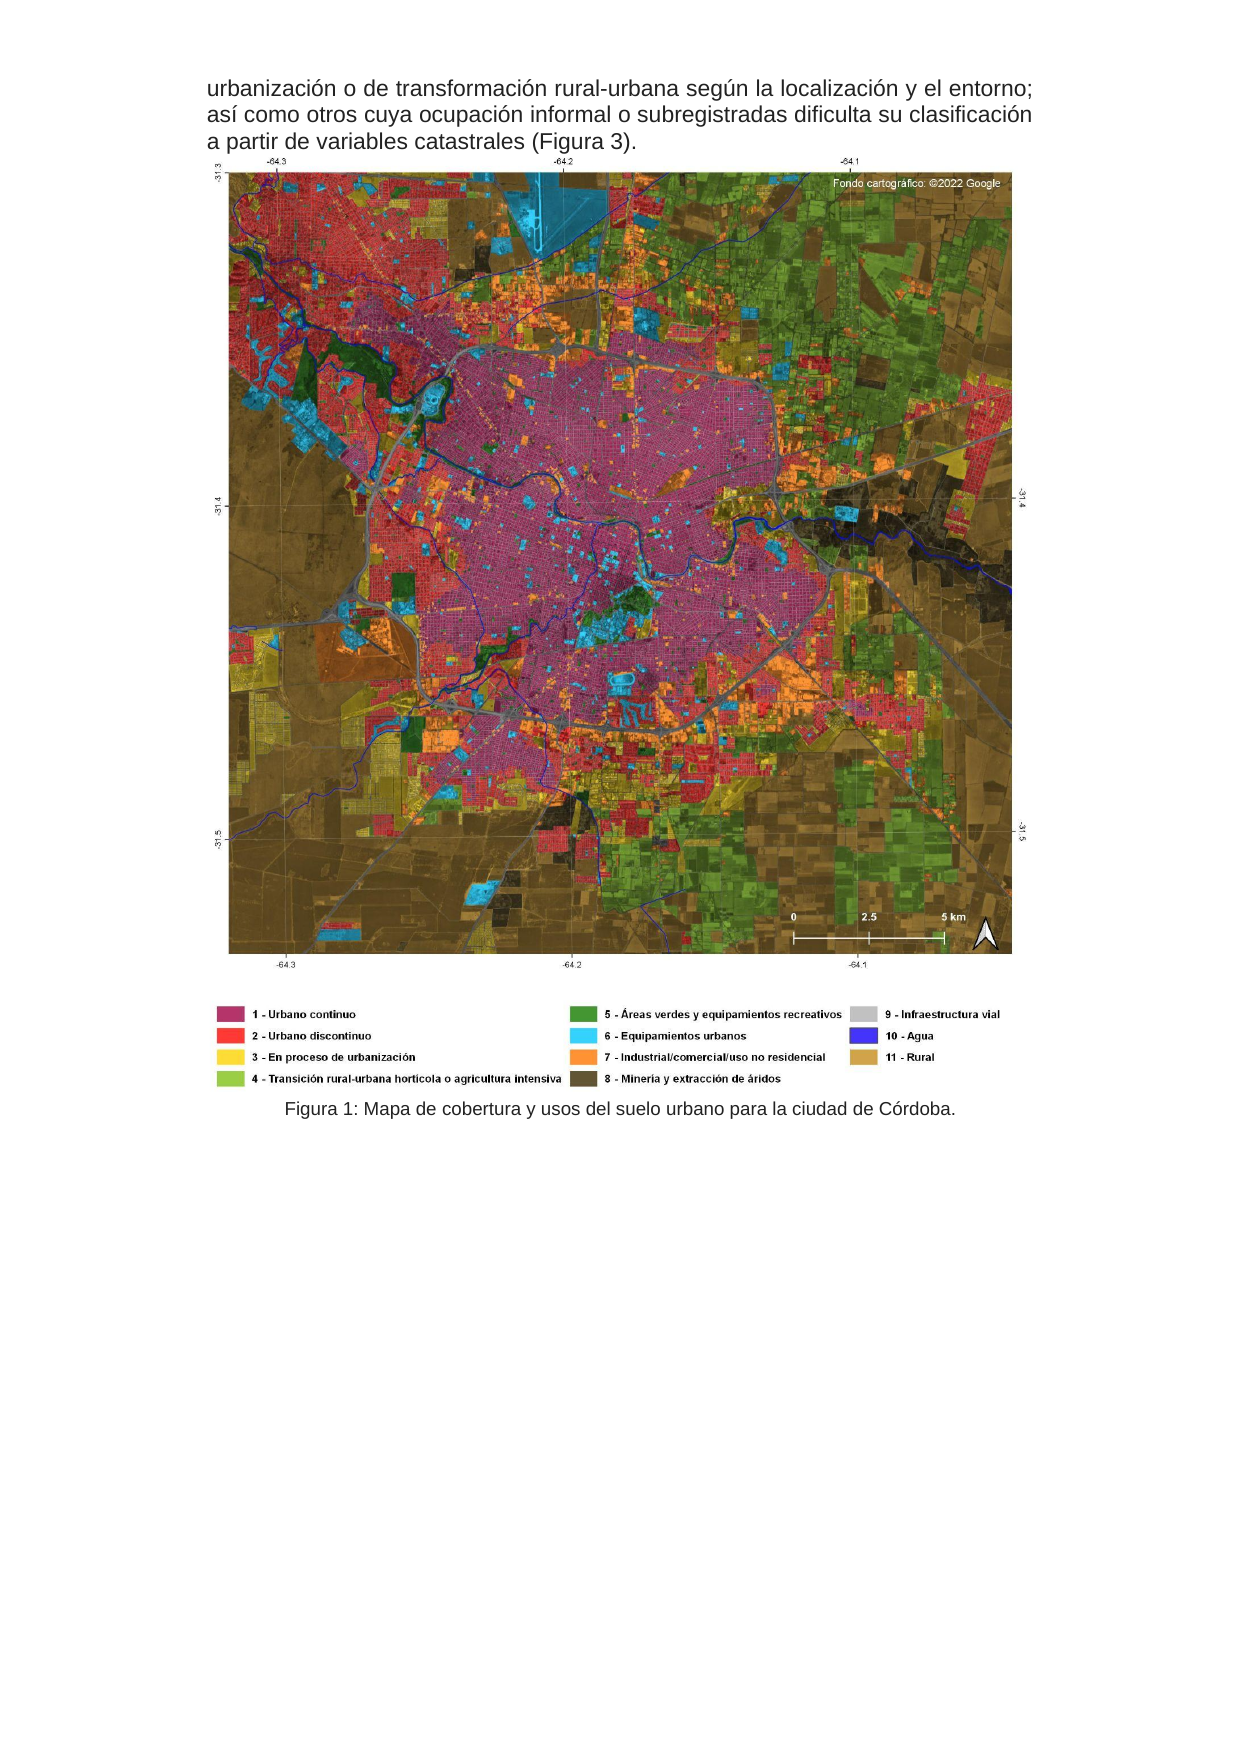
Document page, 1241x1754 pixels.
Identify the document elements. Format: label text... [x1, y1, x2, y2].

text Figura 1: Mapa de cobertura y usos del suelo urbano para la ciudad de Córdoba. [207, 1098, 1033, 1119]
text urbanización o de transformación rural-urbana según la localización y el entorno; así como otros cuya ocupación informal o subregistradas dificulta su clasificación a partir de variables catastrales (Figura 3). [207, 75, 1033, 154]
